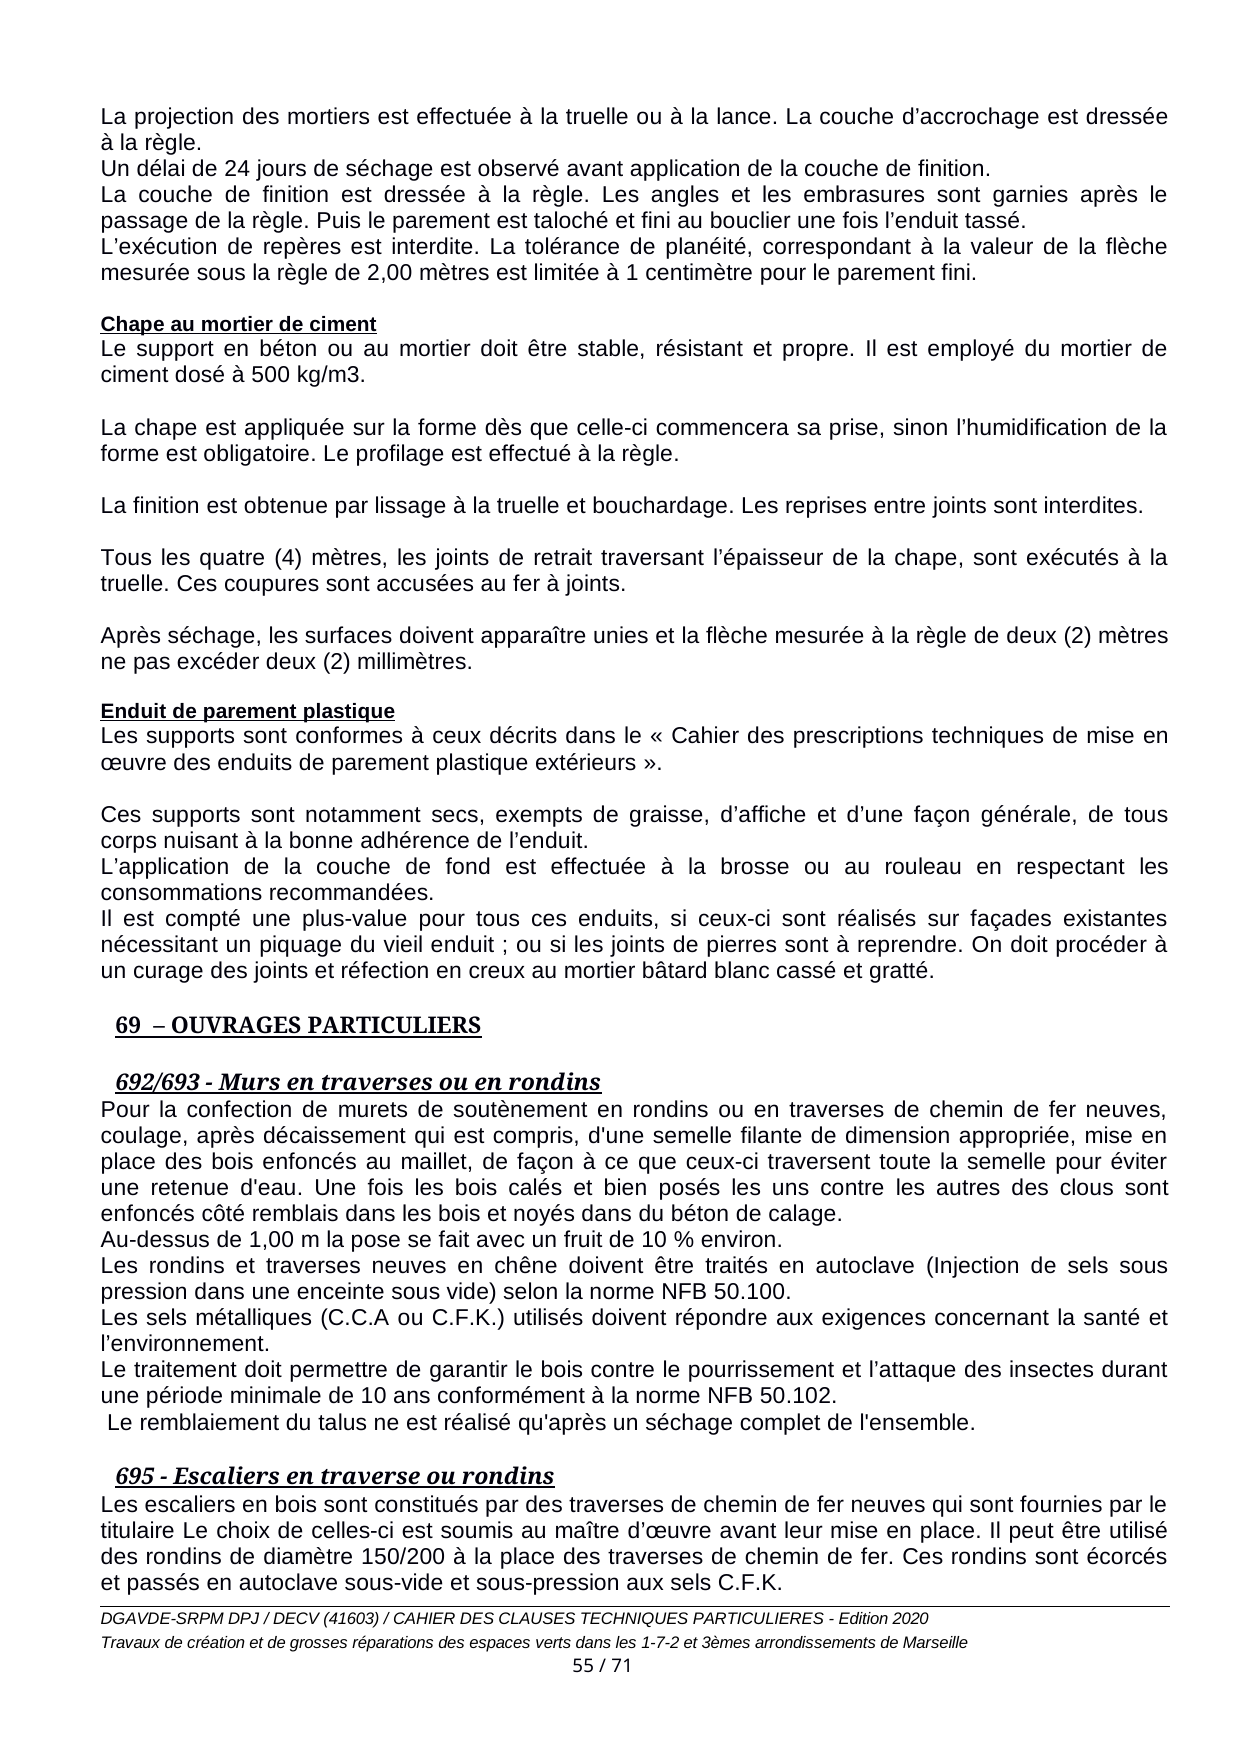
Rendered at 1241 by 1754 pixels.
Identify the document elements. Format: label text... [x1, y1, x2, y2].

subtitle 692/693 - Murs en traverses ou en rondins [100, 1065, 1140, 1096]
subtitle 69 – OUVRAGES PARTICULIERS [100, 1009, 1140, 1040]
text Ces supports sont notamment secs, exempts de graisse, d’affiche et d’une façon générale, de tous corps nuisant à la bonne adhérence de l’enduit. [100, 801, 1170, 853]
text Tous les quatre (4) mètres, les joints de retrait traversant l’épaisseur de la chape, sont exécutés à la truelle. Ces coupures sont accusées au fer à joints. [100, 544, 1170, 596]
text Un délai de 24 jours de séchage est observé avant application de la couche de finition. [100, 156, 1170, 182]
subtitle 695 - Escaliers en traverse ou rondins [100, 1460, 1140, 1491]
text Le support en béton ou au mortier doit être stable, résistant et propre. Il est employé du mortier de ciment dosé à 500 kg/m3. [100, 336, 1170, 388]
text Chape au mortier de ciment [100, 311, 1170, 336]
text La couche de finition est dressée à la règle. Les angles et les embrasures sont garnies après le passage de la règle. Puis le parement est taloché et fini au bouclier une fois l’enduit tassé. [100, 182, 1170, 234]
text Les supports sont conformes à ceux décrits dans le « Cahier des prescriptions techniques de mise en œuvre des enduits de parement plastique extérieurs ». [100, 723, 1170, 775]
text Pour la confection de murets de soutènement en rondins ou en traverses de chemin de fer neuves, coulage, après décaissement qui est compris, d'une semelle filante de dimension appropriée, mise en place des bois enfoncés au maillet, de façon à ce que ceux-ci traversent toute la semelle pour éviter une retenue d'eau. Une fois les bois calés et bien posés les uns contre les autres des clous sont enfoncés côté remblais dans les bois et noyés dans du béton de calage. [100, 1096, 1170, 1227]
text Les rondins et traverses neuves en chêne doivent être traités en autoclave (Injection de sels sous pression dans une enceinte sous vide) selon la norme NFB 50.100. [100, 1253, 1170, 1305]
text Les sels métalliques (C.C.A ou C.F.K.) utilisés doivent répondre aux exigences concernant la santé et l’environnement. [100, 1305, 1170, 1357]
text La finition est obtenue par lissage à la truelle et bouchardage. Les reprises entre joints sont interdites. [100, 492, 1170, 518]
text Enduit de parement plastique [100, 698, 1170, 723]
text Les escaliers en bois sont constitués par des traverses de chemin de fer neuves qui sont fournies par le titulaire Le choix de celles-ci est soumis au maître d’œuvre avant leur mise en place. Il peut être utilisé des rondins de diamètre 150/200 à la place des traverses de chemin de fer. Ces rondins sont écorcés et passés en autoclave sous-vide et sous-pression aux sels C.F.K. [100, 1491, 1170, 1595]
text L’exécution de repères est interdite. La tolérance de planéité, correspondant à la valeur de la flèche mesurée sous la règle de 2,00 mètres est limitée à 1 centimètre pour le parement fini. [100, 234, 1170, 286]
text Le remblaiement du talus ne est réalisé qu'après un séchage complet de l'ensemble. [100, 1409, 1170, 1435]
text La chape est appliquée sur la forme dès que celle-ci commencera sa prise, sinon l’humidification de la forme est obligatoire. Le profilage est effectué à la règle. [100, 414, 1170, 466]
text Il est compté une plus-value pour tous ces enduits, si ceux-ci sont réalisés sur façades existantes nécessitant un piquage du vieil enduit ; ou si les joints de pierres sont à reprendre. On doit procéder à un curage des joints et réfection en creux au mortier bâtard blanc cassé et gratté. [100, 905, 1170, 983]
text L’application de la couche de fond est effectuée à la brosse ou au rouleau en respectant les consommations recommandées. [100, 853, 1170, 905]
text La projection des mortiers est effectuée à la truelle ou à la lance. La couche d’accrochage est dressée à la règle. [100, 103, 1170, 156]
text Au-dessus de 1,00 m la pose se fait avec un fruit de 10 % environ. [100, 1227, 1170, 1253]
text Après séchage, les surfaces doivent apparaître unies et la flèche mesurée à la règle de deux (2) mètres ne pas excéder deux (2) millimètres. [100, 622, 1170, 674]
text Le traitement doit permettre de garantir le bois contre le pourrissement et l’attaque des insectes durant une période minimale de 10 ans conformément à la norme NFB 50.102. [100, 1357, 1170, 1409]
